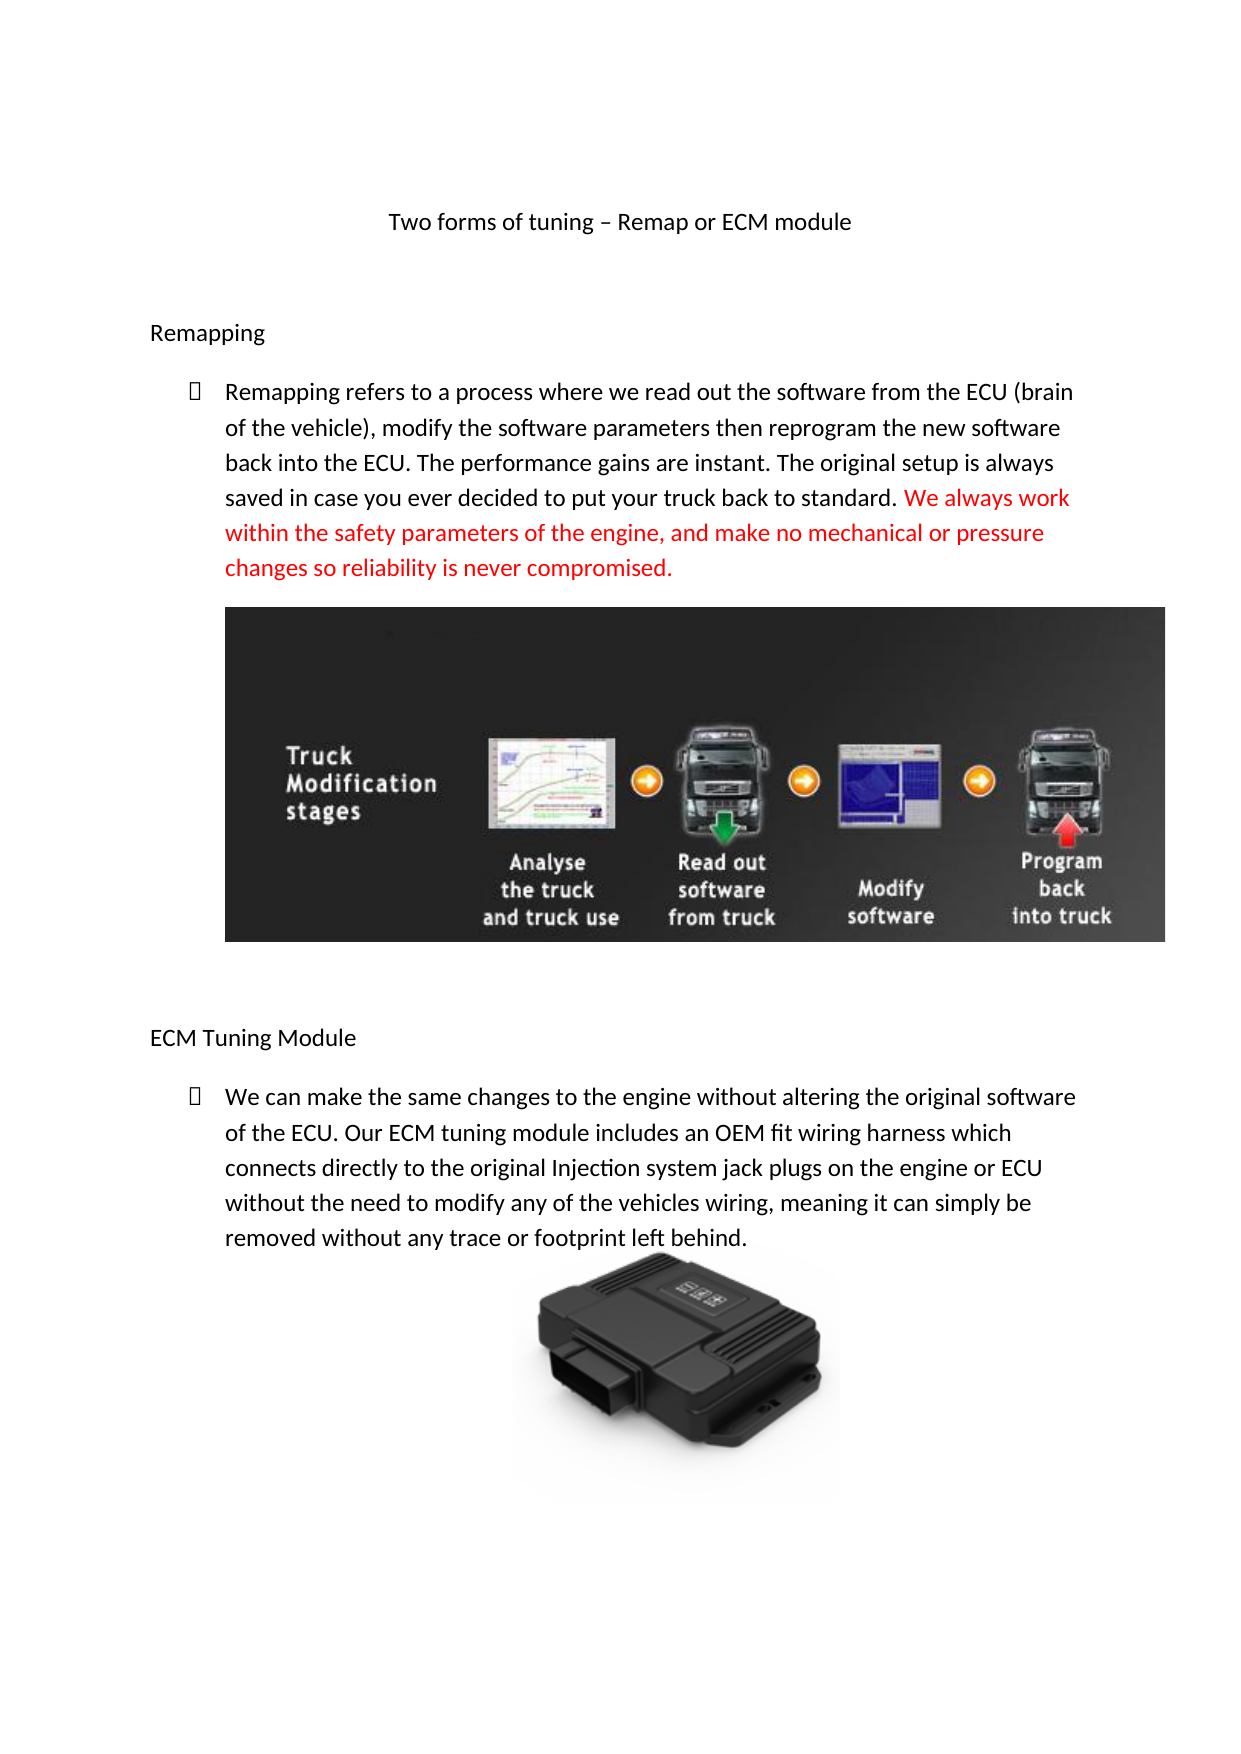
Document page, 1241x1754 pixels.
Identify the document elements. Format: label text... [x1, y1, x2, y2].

picture [225, 607, 1166, 942]
picture [512, 1233, 841, 1506]
text ECM Tuning Module [150, 1023, 1090, 1053]
text Two forms of tuning – Remap or ECM module [150, 206, 1090, 236]
list Remapping refers to a process where we read out the software from the ECU (brain of the vehicle), modify the software parameters then reprogram the new software back into the ECU. The performance gains are instant. The original setup is always saved in case you ever decided to put your truck back to standard. We always work within the safety parameters of the engine, and make no mechanical or pressure changes so reliability is never compromised. [187, 373, 1090, 582]
text Remapping [150, 317, 1090, 348]
list We can make the same changes to the engine without altering the original software of the ECU. Our ECM tuning module includes an OEM fit wiring harness which connects directly to the original Injection system jack plugs on the engine or ECU without the need to modify any of the vehicles wiring, meaning it can simply be removed without any trace or footprint left behind. [187, 1078, 1090, 1252]
